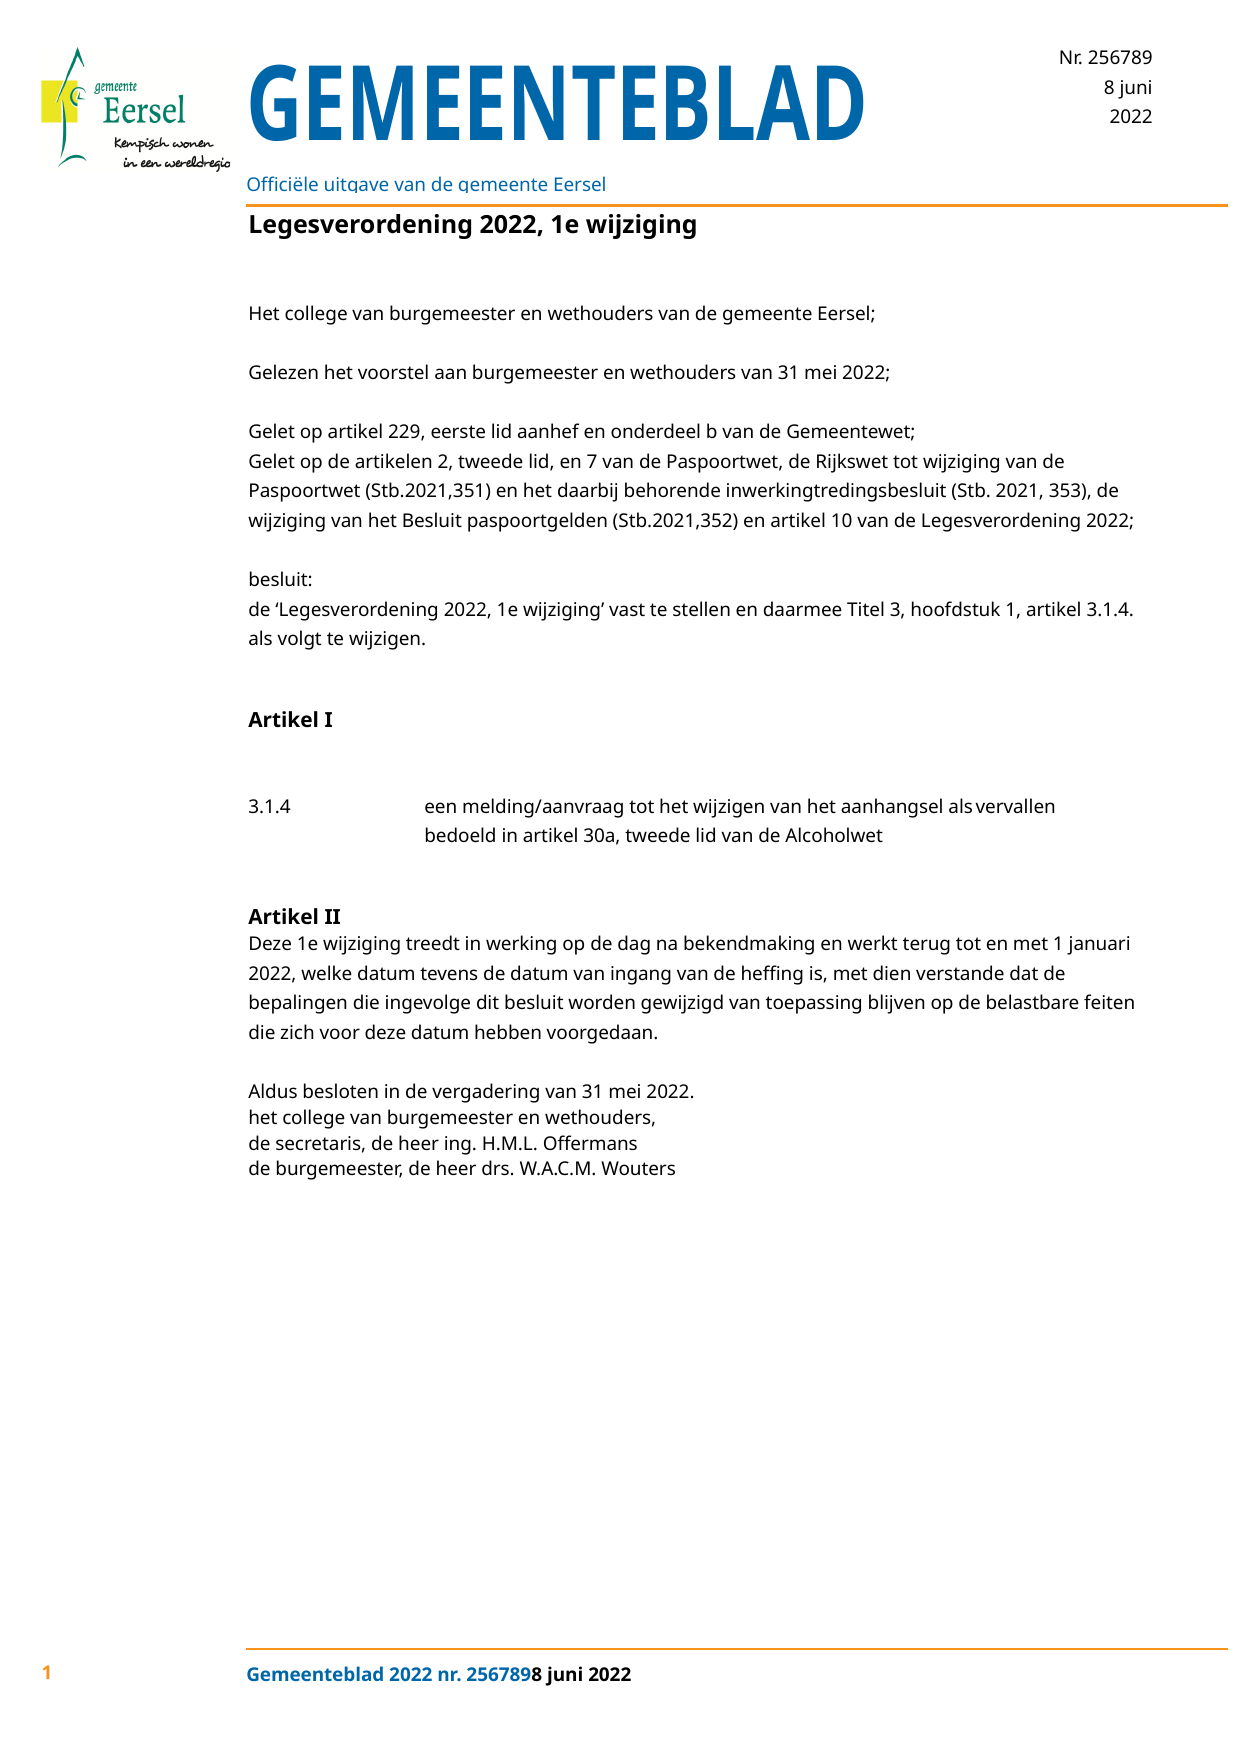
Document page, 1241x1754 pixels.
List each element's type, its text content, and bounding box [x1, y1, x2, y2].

text de ‘Legesverordening 2022, 1e wijziging’ vast te stellen en daarmee Titel 3, hoofdstuk 1, artikel 3.1.4. als volgt te wijzigen. [248, 596, 1152, 651]
table_header een melding/aanvraag tot het wijzigen van het aanhangsel als bedoeld in artikel 30a, tweede lid van de Alcoholwet [424, 764, 975, 848]
text Artikel II [248, 902, 1152, 930]
table_header vervallen [975, 764, 1152, 848]
picture [41, 47, 231, 172]
text Aldus besloten in de vergadering van 31 mei 2022. [248, 1078, 1152, 1104]
text de burgemeester, de heer drs. W.A.C.M. Wouters [248, 1156, 1152, 1181]
text de secretaris, de heer ing. H.M.L. Offermans [248, 1130, 1152, 1156]
text besluit: [248, 566, 1152, 592]
table_header 3.1.4 [248, 764, 424, 848]
text Het college van burgemeester en wethouders van de gemeente Eersel; [248, 300, 1152, 326]
text Deze 1e wijziging treedt in werking op de dag na bekendmaking en werkt terug tot en met 1 januari 2022, welke datum tevens de datum van ingang van de heffing is, met dien verstande dat de bepalingen die ingevolge dit besluit worden gewijzigd van toepassing blijven op de belastbare feiten die zich voor deze datum hebben voorgedaan. [248, 930, 1152, 1045]
text Artikel I [248, 705, 1152, 734]
text Gelet op de artikelen 2, tweede lid, en 7 van de Paspoortwet, de Rijkswet tot wijziging van de Paspoortwet (Stb.2021,351) en het daarbij behorende inwerkingtredingsbesluit (Stb. 2021, 353), de wijziging van het Besluit paspoortgelden (Stb.2021,352) en artikel 10 van de Legesverordening 2022; [248, 448, 1152, 533]
text Gelezen het voorstel aan burgemeester en wethouders van 31 mei 2022; [248, 359, 1152, 385]
text Gelet op artikel 229, eerste lid aanhef en onderdeel b van de Gemeentewet; [248, 418, 1152, 444]
text het college van burgemeester en wethouders, [248, 1104, 1152, 1130]
text Legesverordening 2022, 1e wijziging [248, 207, 1152, 241]
